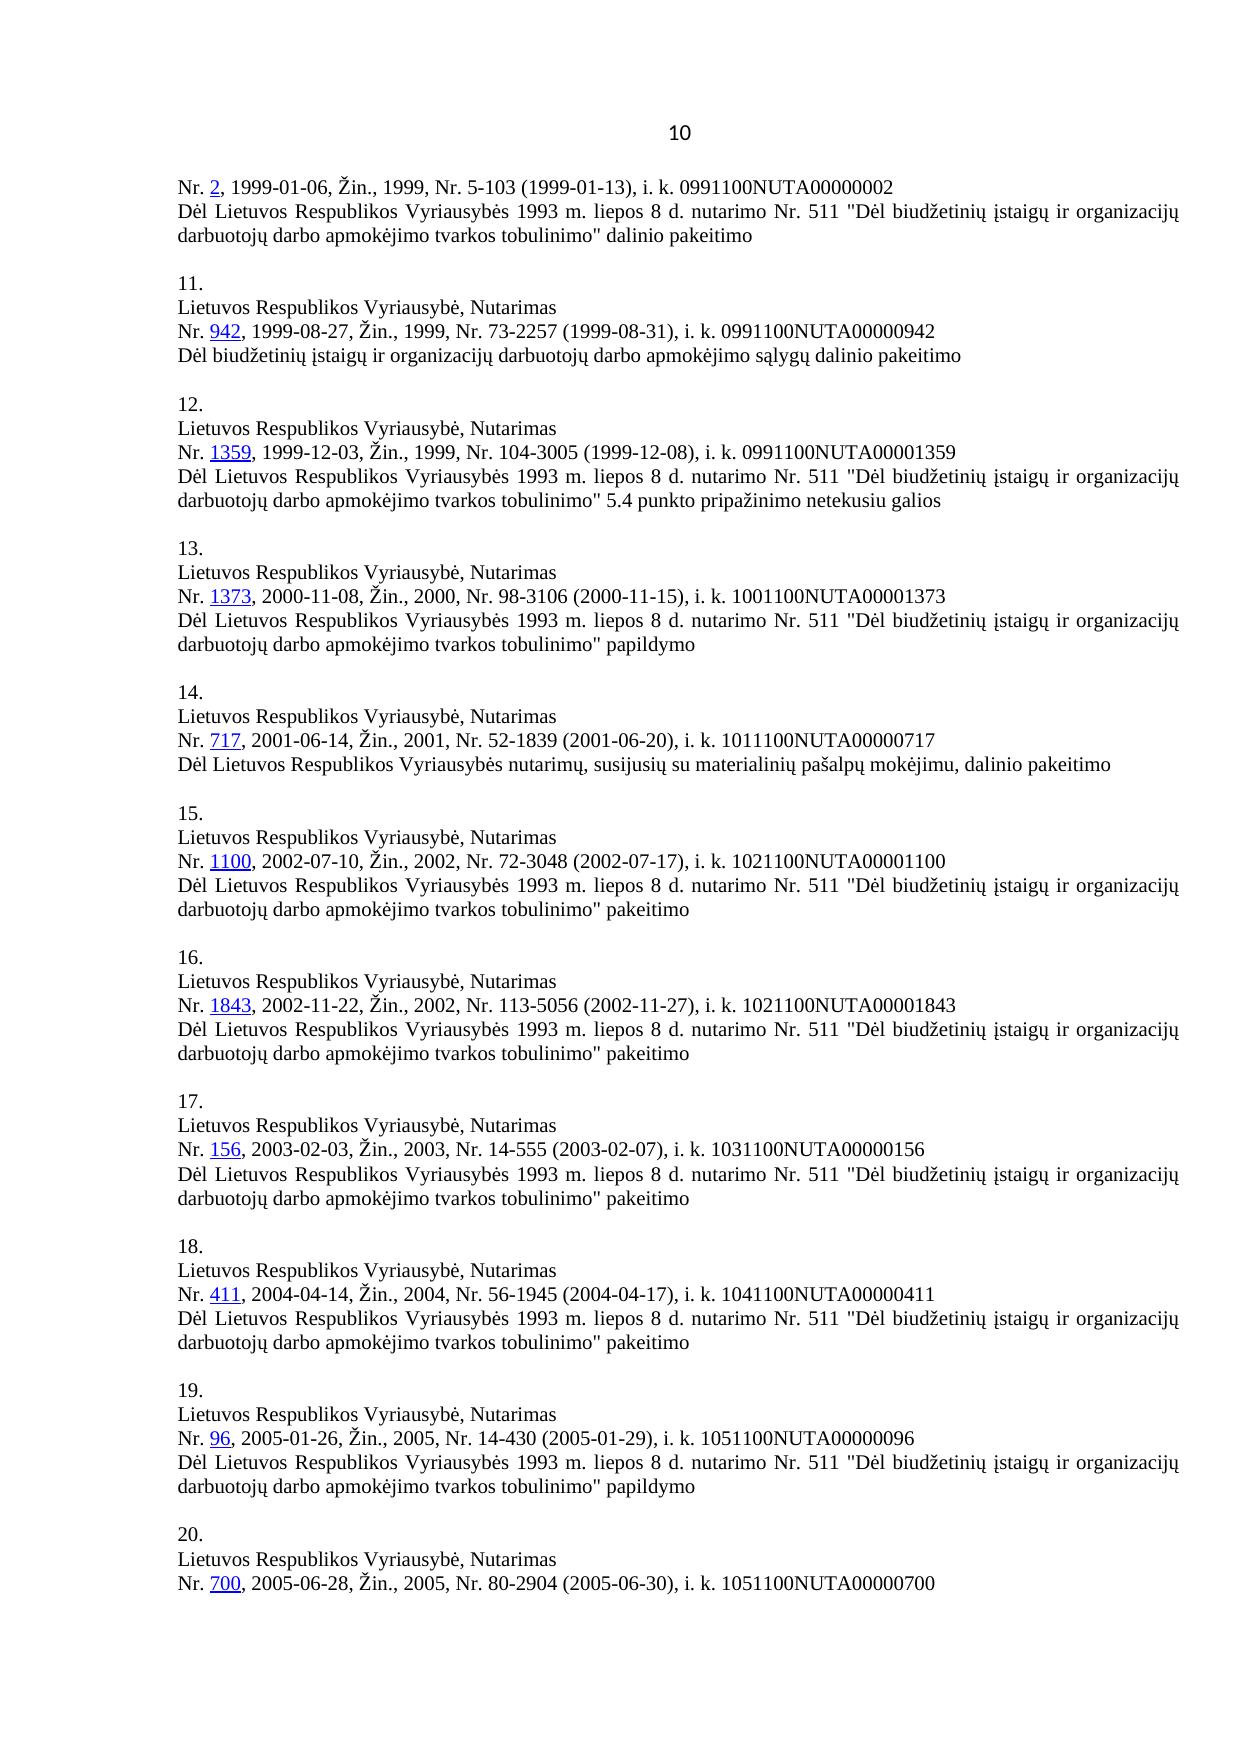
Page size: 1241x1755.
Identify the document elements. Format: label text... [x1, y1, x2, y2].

text Nr. 1843, 2002-11-22, Žin., 2002, Nr. 113-5056 (2002-11-27), i. k. 1021100NUTA00001843 [177, 993, 1181, 1017]
text Dėl Lietuvos Respublikos Vyriausybės 1993 m. liepos 8 d. nutarimo Nr. 511 "Dėl biudžetinių įstaigų ir organizacijų darbuotojų darbo apmokėjimo tvarkos tobulinimo" papildymo [177, 608, 1181, 656]
text Nr. 411, 2004-04-14, Žin., 2004, Nr. 56-1945 (2004-04-17), i. k. 1041100NUTA00000411 [177, 1282, 1181, 1306]
text Lietuvos Respublikos Vyriausybė, Nutarimas [177, 1113, 1181, 1137]
text Lietuvos Respublikos Vyriausybė, Nutarimas [177, 704, 1181, 728]
text 20. [177, 1522, 1181, 1546]
text Nr. 1100, 2002-07-10, Žin., 2002, Nr. 72-3048 (2002-07-17), i. k. 1021100NUTA00001100 [177, 849, 1181, 873]
text Nr. 1359, 1999-12-03, Žin., 1999, Nr. 104-3005 (1999-12-08), i. k. 0991100NUTA00001359 [177, 439, 1181, 464]
text Nr. 156, 2003-02-03, Žin., 2003, Nr. 14-555 (2003-02-07), i. k. 1031100NUTA00000156 [177, 1137, 1181, 1161]
text 16. [177, 945, 1181, 969]
text Lietuvos Respublikos Vyriausybė, Nutarimas [177, 1546, 1181, 1571]
text 14. [177, 680, 1181, 704]
text Nr. 717, 2001-06-14, Žin., 2001, Nr. 52-1839 (2001-06-20), i. k. 1011100NUTA00000717 [177, 728, 1181, 752]
text 17. [177, 1089, 1181, 1113]
text Dėl Lietuvos Respublikos Vyriausybės 1993 m. liepos 8 d. nutarimo Nr. 511 "Dėl biudžetinių įstaigų ir organizacijų darbuotojų darbo apmokėjimo tvarkos tobulinimo" 5.4 punkto pripažinimo netekusiu galios [177, 464, 1181, 512]
text Lietuvos Respublikos Vyriausybė, Nutarimas [177, 1402, 1181, 1426]
text Dėl Lietuvos Respublikos Vyriausybės 1993 m. liepos 8 d. nutarimo Nr. 511 "Dėl biudžetinių įstaigų ir organizacijų darbuotojų darbo apmokėjimo tvarkos tobulinimo" pakeitimo [177, 873, 1181, 921]
text Dėl Lietuvos Respublikos Vyriausybės 1993 m. liepos 8 d. nutarimo Nr. 511 "Dėl biudžetinių įstaigų ir organizacijų darbuotojų darbo apmokėjimo tvarkos tobulinimo" pakeitimo [177, 1017, 1181, 1065]
text Dėl biudžetinių įstaigų ir organizacijų darbuotojų darbo apmokėjimo sąlygų dalinio pakeitimo [177, 343, 1181, 367]
text 11. [177, 271, 1181, 295]
text Dėl Lietuvos Respublikos Vyriausybės 1993 m. liepos 8 d. nutarimo Nr. 511 "Dėl biudžetinių įstaigų ir organizacijų darbuotojų darbo apmokėjimo tvarkos tobulinimo" dalinio pakeitimo [177, 199, 1181, 247]
text Dėl Lietuvos Respublikos Vyriausybės 1993 m. liepos 8 d. nutarimo Nr. 511 "Dėl biudžetinių įstaigų ir organizacijų darbuotojų darbo apmokėjimo tvarkos tobulinimo" pakeitimo [177, 1306, 1181, 1354]
text 15. [177, 801, 1181, 824]
text Dėl Lietuvos Respublikos Vyriausybės 1993 m. liepos 8 d. nutarimo Nr. 511 "Dėl biudžetinių įstaigų ir organizacijų darbuotojų darbo apmokėjimo tvarkos tobulinimo" pakeitimo [177, 1161, 1181, 1209]
text Lietuvos Respublikos Vyriausybė, Nutarimas [177, 560, 1181, 584]
text 13. [177, 536, 1181, 560]
text 19. [177, 1378, 1181, 1402]
text Dėl Lietuvos Respublikos Vyriausybės 1993 m. liepos 8 d. nutarimo Nr. 511 "Dėl biudžetinių įstaigų ir organizacijų darbuotojų darbo apmokėjimo tvarkos tobulinimo" papildymo [177, 1450, 1181, 1498]
text Nr. 96, 2005-01-26, Žin., 2005, Nr. 14-430 (2005-01-29), i. k. 1051100NUTA00000096 [177, 1426, 1181, 1450]
text Lietuvos Respublikos Vyriausybė, Nutarimas [177, 824, 1181, 849]
text Nr. 700, 2005-06-28, Žin., 2005, Nr. 80-2904 (2005-06-30), i. k. 1051100NUTA00000700 [177, 1571, 1181, 1594]
text Lietuvos Respublikos Vyriausybė, Nutarimas [177, 969, 1181, 993]
text Lietuvos Respublikos Vyriausybė, Nutarimas [177, 1258, 1181, 1282]
text Nr. 2, 1999-01-06, Žin., 1999, Nr. 5-103 (1999-01-13), i. k. 0991100NUTA00000002 [177, 175, 1181, 199]
text Dėl Lietuvos Respublikos Vyriausybės nutarimų, susijusių su materialinių pašalpų mokėjimu, dalinio pakeitimo [177, 752, 1181, 776]
text Nr. 942, 1999-08-27, Žin., 1999, Nr. 73-2257 (1999-08-31), i. k. 0991100NUTA00000942 [177, 319, 1181, 343]
text Nr. 1373, 2000-11-08, Žin., 2000, Nr. 98-3106 (2000-11-15), i. k. 1001100NUTA00001373 [177, 584, 1181, 608]
text 12. [177, 391, 1181, 416]
text Lietuvos Respublikos Vyriausybė, Nutarimas [177, 295, 1181, 319]
text 18. [177, 1234, 1181, 1258]
text Lietuvos Respublikos Vyriausybė, Nutarimas [177, 416, 1181, 439]
